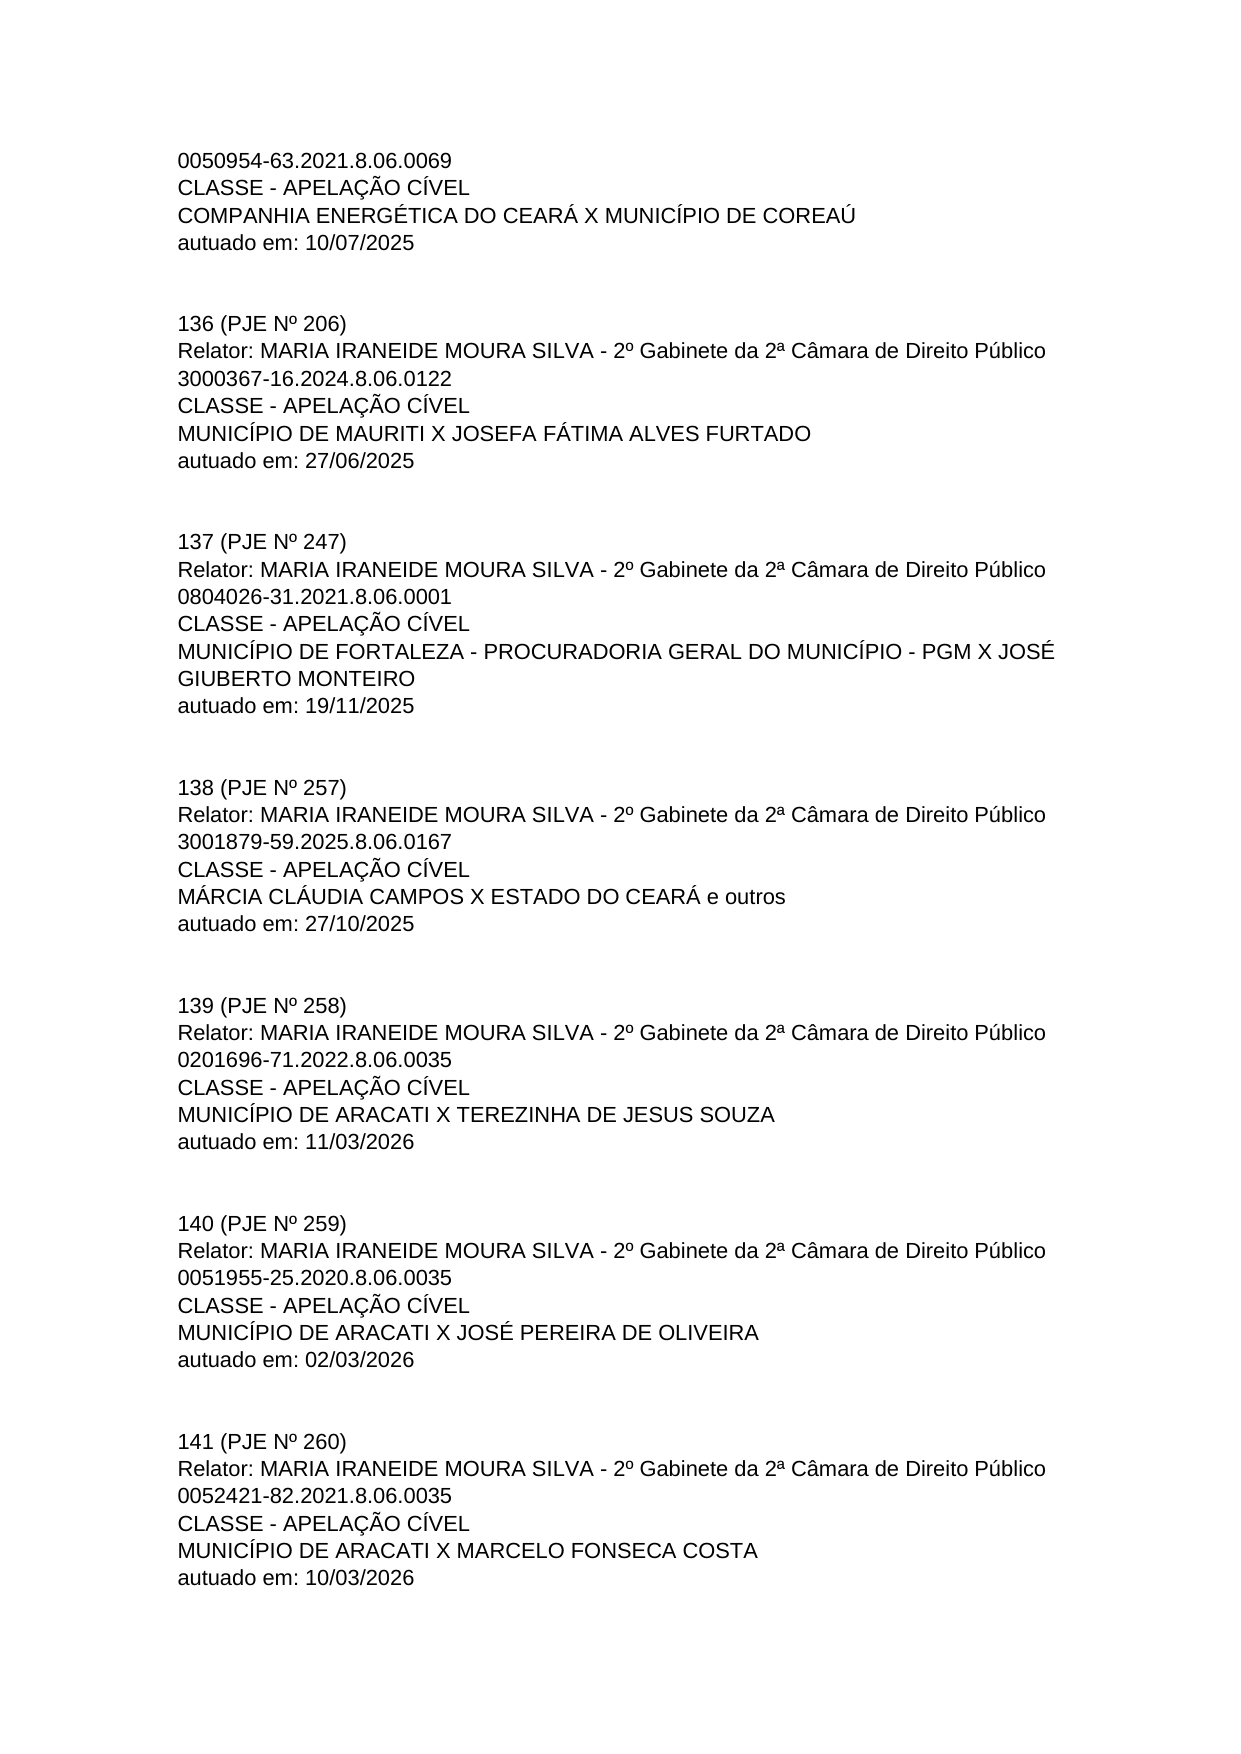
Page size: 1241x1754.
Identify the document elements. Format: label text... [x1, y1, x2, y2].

text Relator: MARIA IRANEIDE MOURA SILVA - 2º Gabinete da 2ª Câmara de Direito Público [177, 802, 1063, 827]
text Relator: MARIA IRANEIDE MOURA SILVA - 2º Gabinete da 2ª Câmara de Direito Público [177, 1020, 1063, 1045]
subtitle 3000367-16.2024.8.06.0122 [177, 366, 1063, 391]
text 137 (PJE Nº 247) [177, 529, 1063, 554]
text 140 (PJE Nº 259) [177, 1211, 1063, 1236]
text CLASSE - APELAÇÃO CÍVEL MÁRCIA CLÁUDIA CAMPOS X ESTADO DO CEARÁ e outros autuado em: 27/10/2025 [177, 857, 1063, 936]
subtitle 0051955-25.2020.8.06.0035 [177, 1265, 1063, 1290]
subtitle 0052421-82.2021.8.06.0035 [177, 1483, 1063, 1508]
text Relator: MARIA IRANEIDE MOURA SILVA - 2º Gabinete da 2ª Câmara de Direito Público [177, 556, 1063, 582]
text CLASSE - APELAÇÃO CÍVEL MUNICÍPIO DE MAURITI X JOSEFA FÁTIMA ALVES FURTADO autuado em: 27/06/2025 [177, 393, 1063, 473]
text CLASSE - APELAÇÃO CÍVEL MUNICÍPIO DE FORTALEZA - PROCURADORIA GERAL DO MUNICÍPIO - PGM X JOSÉ GIUBERTO MONTEIRO autuado em: 19/11/2025 [177, 611, 1063, 718]
text 141 (PJE Nº 260) [177, 1428, 1063, 1454]
subtitle 0201696-71.2022.8.06.0035 [177, 1047, 1063, 1072]
text CLASSE - APELAÇÃO CÍVEL COMPANHIA ENERGÉTICA DO CEARÁ X MUNICÍPIO DE COREAÚ autuado em: 10/07/2025 [177, 175, 1063, 255]
text 136 (PJE Nº 206) [177, 311, 1063, 336]
text CLASSE - APELAÇÃO CÍVEL MUNICÍPIO DE ARACATI X TEREZINHA DE JESUS SOUZA autuado em: 11/03/2026 [177, 1074, 1063, 1154]
text CLASSE - APELAÇÃO CÍVEL MUNICÍPIO DE ARACATI X MARCELO FONSECA COSTA autuado em: 10/03/2026 [177, 1511, 1063, 1590]
text 139 (PJE Nº 258) [177, 992, 1063, 1018]
text Relator: MARIA IRANEIDE MOURA SILVA - 2º Gabinete da 2ª Câmara de Direito Público [177, 1238, 1063, 1263]
subtitle 0050954-63.2021.8.06.0069 [177, 148, 1063, 173]
text CLASSE - APELAÇÃO CÍVEL MUNICÍPIO DE ARACATI X JOSÉ PEREIRA DE OLIVEIRA autuado em: 02/03/2026 [177, 1293, 1063, 1372]
text 138 (PJE Nº 257) [177, 774, 1063, 800]
subtitle 3001879-59.2025.8.06.0167 [177, 829, 1063, 854]
text Relator: MARIA IRANEIDE MOURA SILVA - 2º Gabinete da 2ª Câmara de Direito Público [177, 1456, 1063, 1481]
text Relator: MARIA IRANEIDE MOURA SILVA - 2º Gabinete da 2ª Câmara de Direito Público [177, 338, 1063, 364]
subtitle 0804026-31.2021.8.06.0001 [177, 584, 1063, 609]
